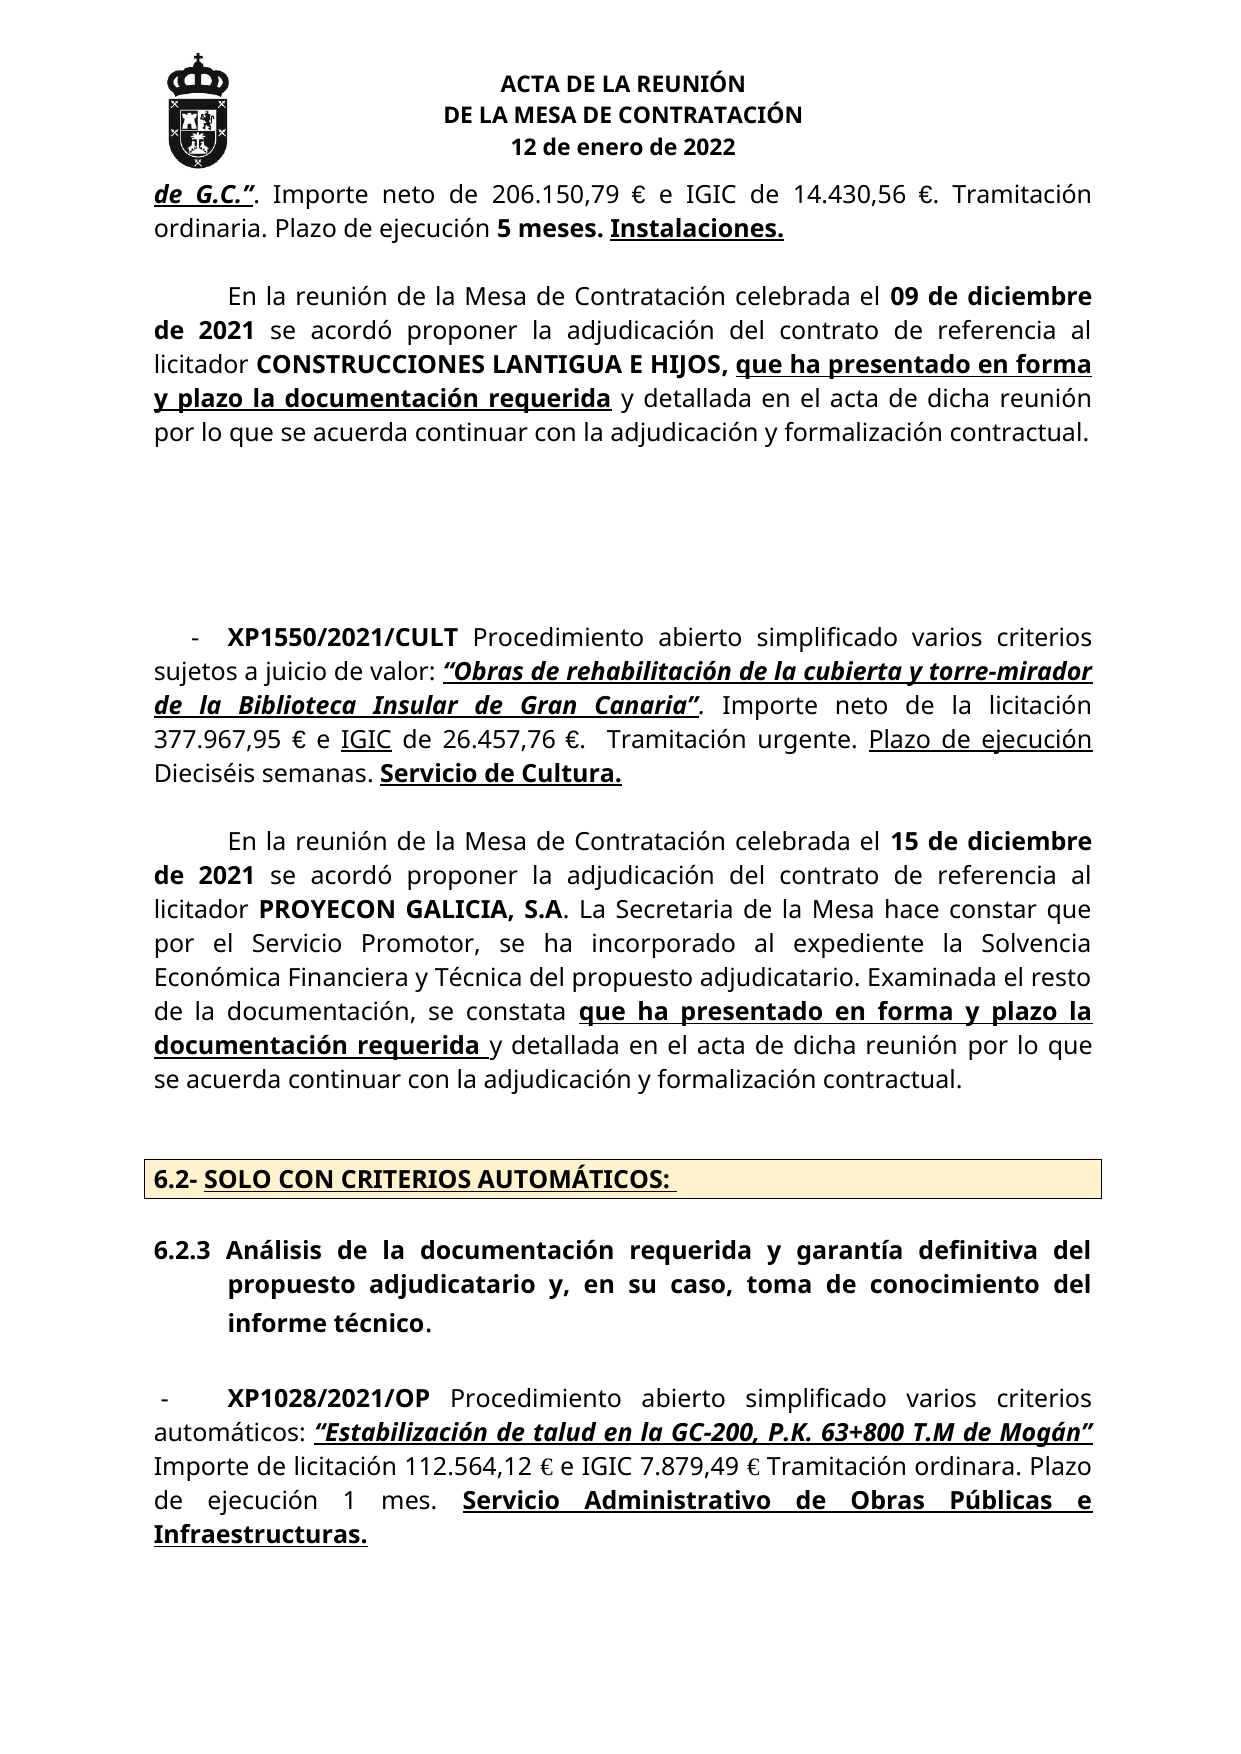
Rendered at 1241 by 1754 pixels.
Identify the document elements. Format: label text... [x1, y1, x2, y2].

text En la reunión de la Mesa de Contratación celebrada el 15 de diciembre de 2021 se acordó proponer la adjudicación del contrato de referencia al licitador PROYECON GALICIA, S.A. La Secretaria de la Mesa hace constar que por el Servicio Promotor, se ha incorporado al expediente la Solvencia Económica Financiera y Técnica del propuesto adjudicatario. Examinada el resto de la documentación, se constata que ha presentado en forma y plazo la documentación requerida y detallada en el acta de dicha reunión por lo que se acuerda continuar con la adjudicación y formalización contractual. [153, 823, 1093, 1096]
text 6.2.3 Análisis de la documentación requerida y garantía definitiva del propuesto adjudicatario y, en su caso, toma de conocimiento del informe técnico. [153, 1233, 1093, 1341]
list XP1028/2021/OP Procedimiento abierto simplificado varios criterios automáticos: “Estabilización de talud en la GC-200, P.K. 63+800 T.M de Mogán” Importe de licitación 112.564,12 € e IGIC 7.879,49 € Tramitación ordinara. Plazo de ejecución 1 mes. Servicio Administrativo de Obras Públicas e Infraestructuras. [153, 1380, 1093, 1551]
picture [164, 50, 231, 171]
text 6.2- SOLO CON CRITERIOS AUTOMÁTICOS: [145, 1160, 1101, 1198]
text En la reunión de la Mesa de Contratación celebrada el 09 de diciembre de 2021 se acordó proponer la adjudicación del contrato de referencia al licitador CONSTRUCCIONES LANTIGUA E HIJOS, que ha presentado en forma y plazo la documentación requerida y detallada en el acta de dicha reunión por lo que se acuerda continuar con la adjudicación y formalización contractual. [153, 278, 1093, 449]
list de G.C.”. Importe neto de 206.150,79 € e IGIC de 14.430,56 €. Tramitación ordinaria. Plazo de ejecución 5 meses. Instalaciones. [153, 176, 1093, 244]
list XP1550/2021/CULT Procedimiento abierto simplificado varios criterios sujetos a juicio de valor: “Obras de rehabilitación de la cubierta y torre-mirador de la Biblioteca Insular de Gran Canaria”. Importe neto de la licitación 377.967,95 € e IGIC de 26.457,76 €. Tramitación urgente. Plazo de ejecución Dieciséis semanas. Servicio de Cultura. [153, 619, 1093, 789]
